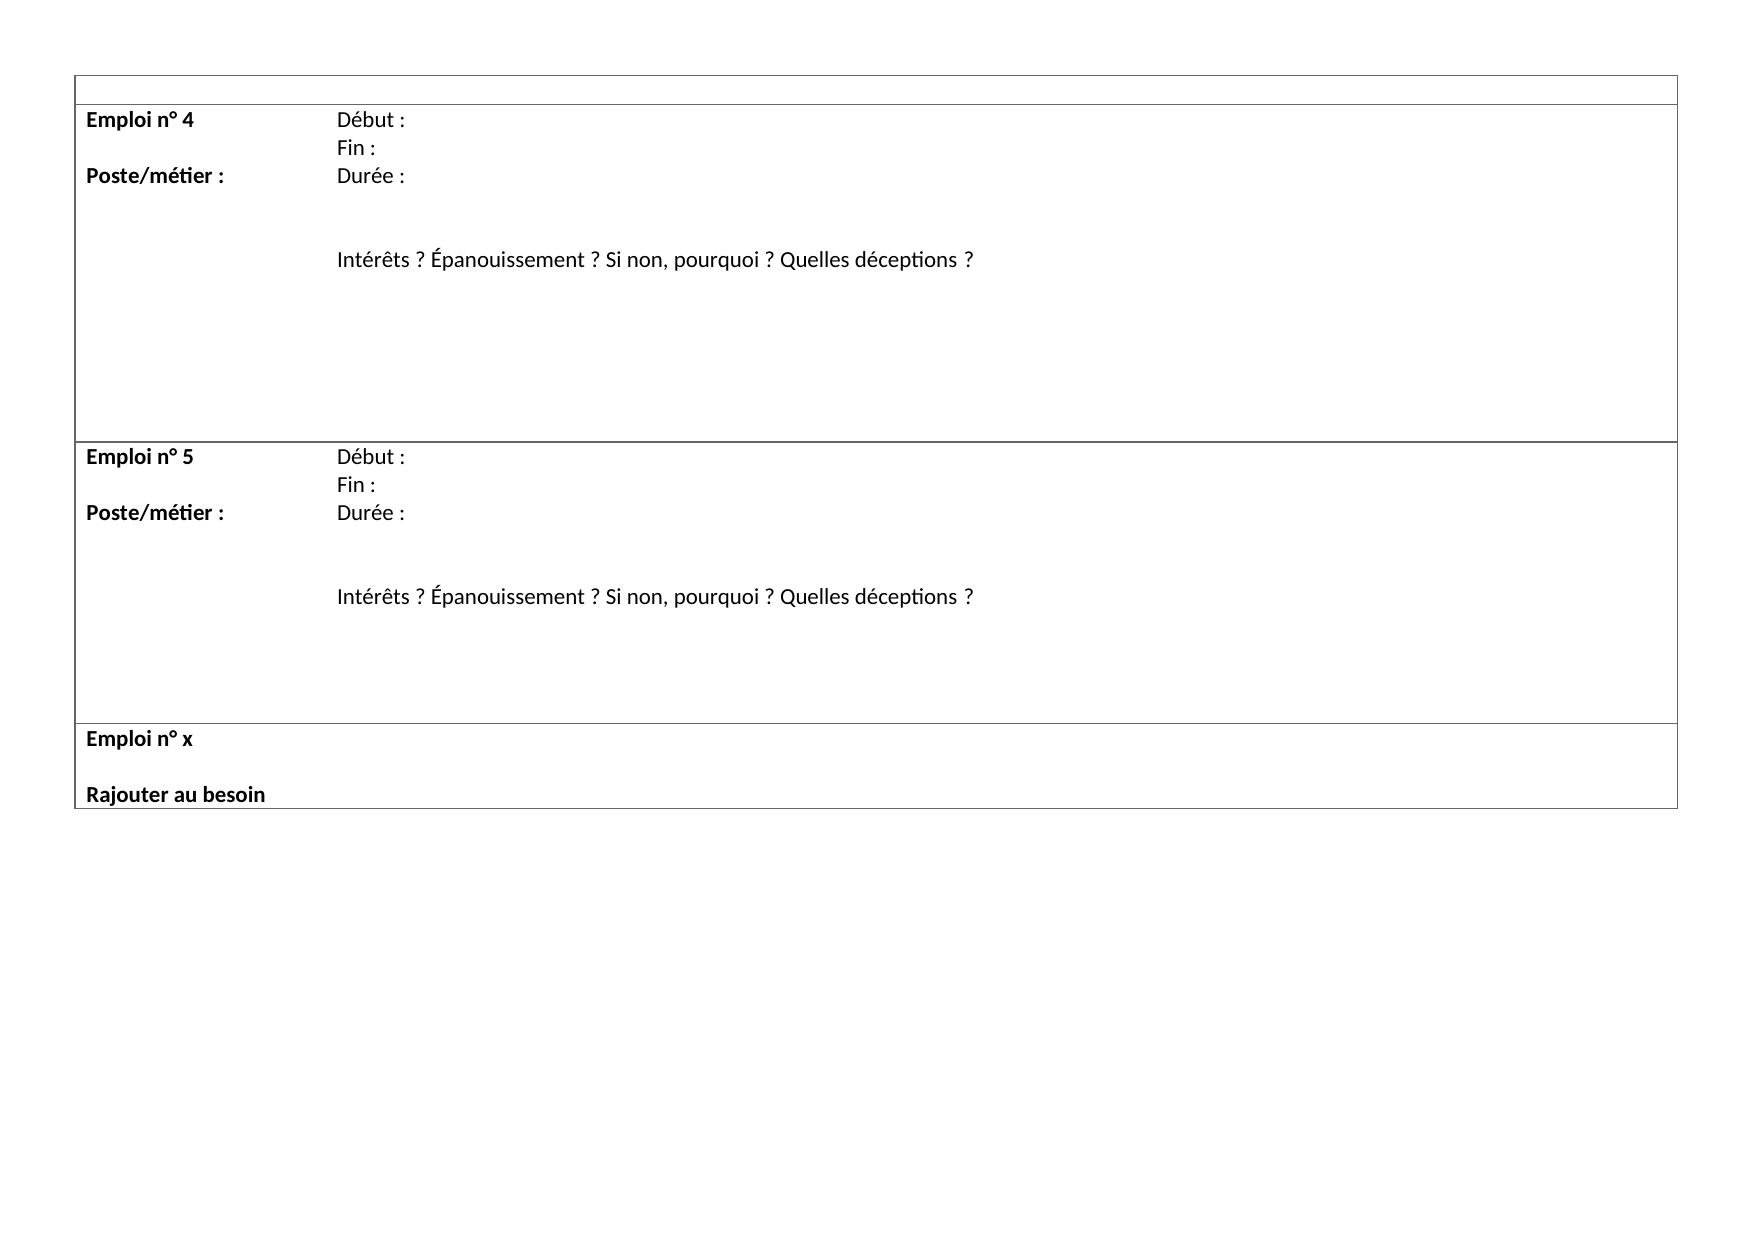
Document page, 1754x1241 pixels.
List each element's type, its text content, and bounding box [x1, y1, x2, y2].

table_cell Début : Fin : Durée : Intérêts ? Épanouissement ? Si non, pourquoi ? Quelles déceptions ? [326, 105, 1677, 441]
table_cell Emploi n° x Rajouter au besoin [76, 724, 326, 808]
table_cell Emploi n° 4 Poste/métier : [76, 105, 326, 441]
table_cell [76, 76, 326, 104]
table_cell Emploi n° 5 Poste/métier : [76, 443, 326, 723]
table_cell Début : Fin : Durée : Intérêts ? Épanouissement ? Si non, pourquoi ? Quelles déceptions ? [326, 443, 1677, 723]
table_cell [326, 76, 1677, 104]
table_cell [326, 724, 1677, 808]
